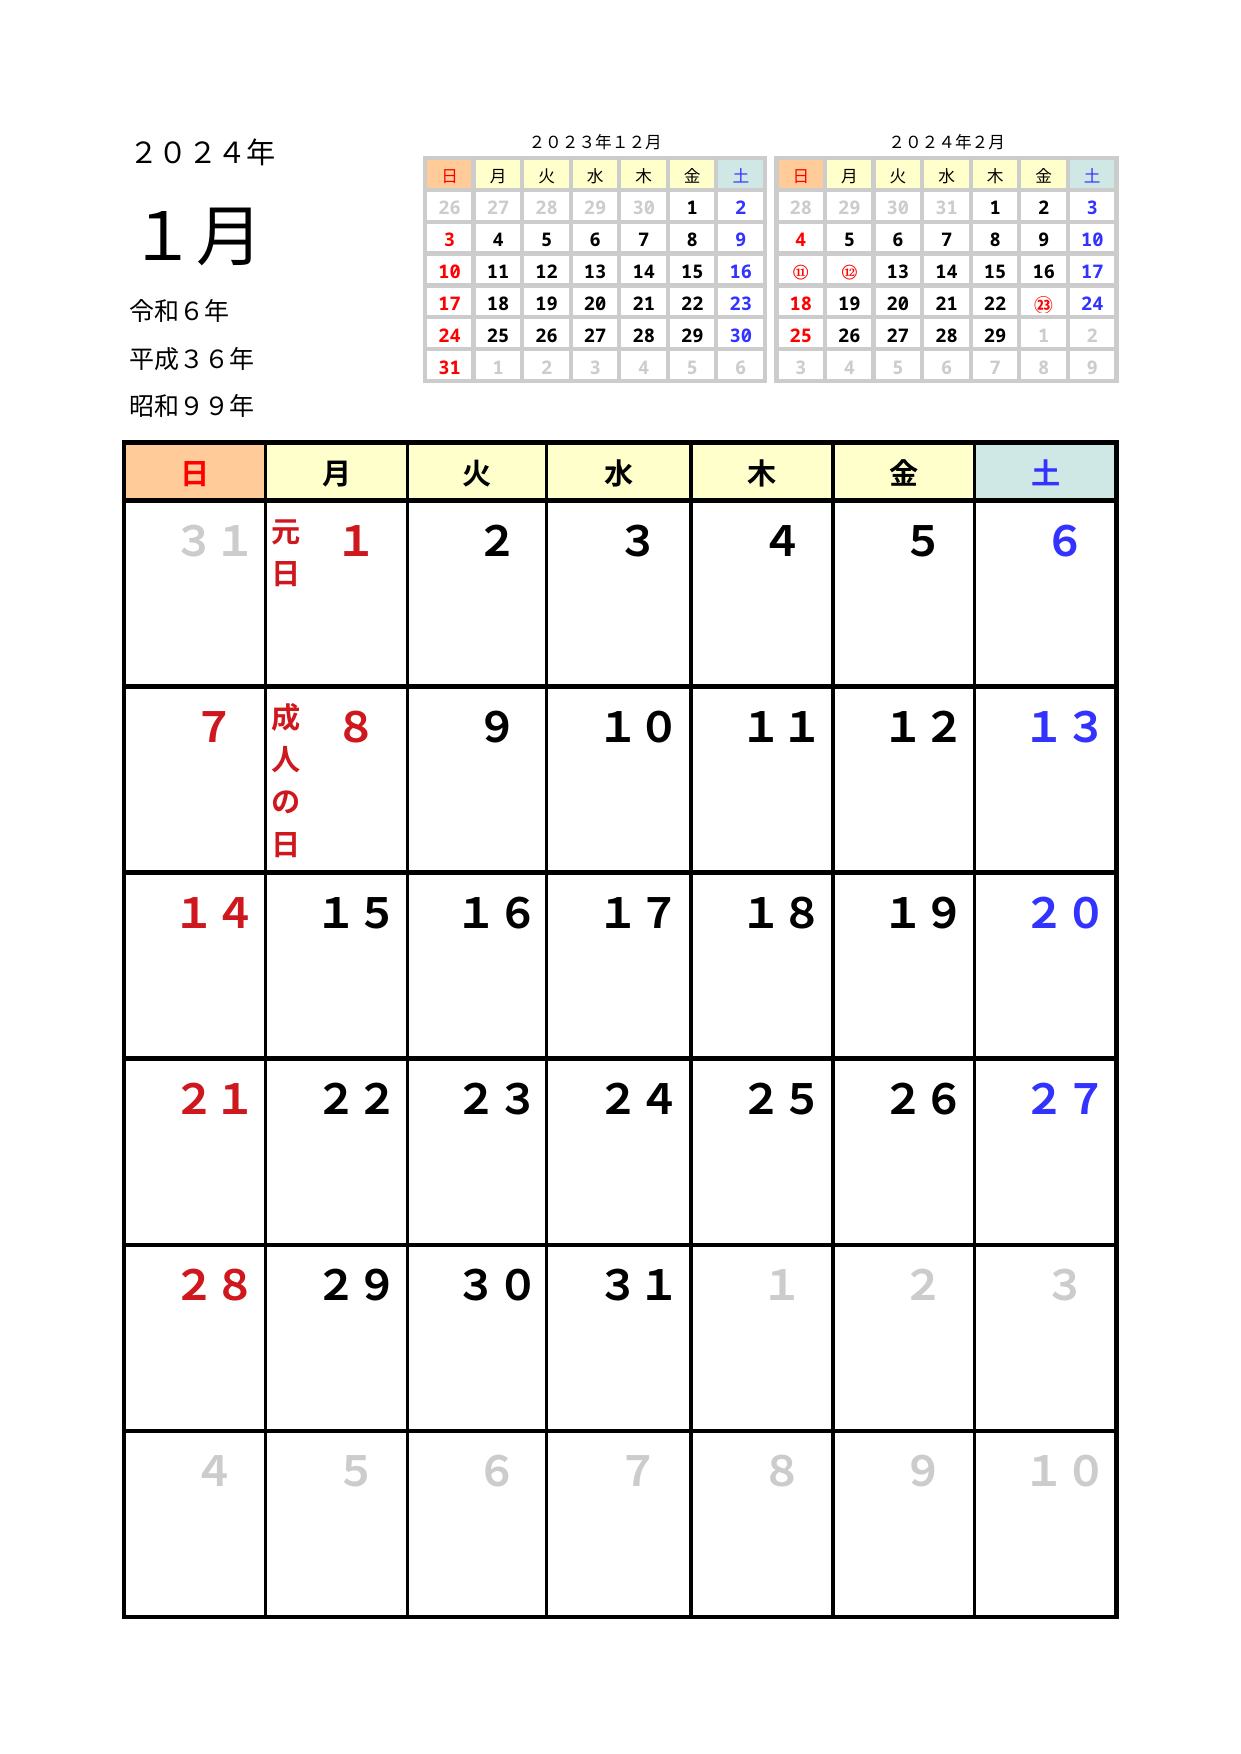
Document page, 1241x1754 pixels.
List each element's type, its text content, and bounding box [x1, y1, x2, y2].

table_cell ２５ [731, 1061, 831, 1242]
table_cell 16 [1021, 256, 1066, 283]
table_cell 1 [476, 351, 520, 379]
table_cell 25 [476, 319, 520, 347]
table_cell [835, 875, 872, 1056]
table_header [771, 118, 1122, 434]
table_cell ⑫ [827, 256, 871, 283]
table_cell 12 [524, 256, 569, 283]
table_cell 水 [924, 160, 969, 188]
table_cell [548, 689, 586, 870]
table_cell 15 [670, 256, 714, 283]
table_cell 元日 [267, 503, 305, 684]
table_cell ４ [731, 503, 831, 684]
table_header ２０２３年１２月 [425, 124, 765, 156]
table_cell 29 [670, 319, 714, 347]
table_cell 13 [876, 256, 920, 283]
table_cell 27 [573, 319, 617, 347]
table_cell [976, 1061, 1014, 1242]
table_cell 金 [670, 160, 714, 188]
table_cell ５ [305, 1433, 406, 1614]
table_cell 27 [476, 192, 520, 219]
table_cell 5 [524, 224, 569, 251]
table_cell １ [305, 503, 406, 684]
table_cell 16 [718, 256, 763, 283]
table_cell [126, 875, 163, 1056]
table_cell [976, 875, 1014, 1056]
table_cell ２７ [1014, 1061, 1114, 1242]
table_cell 30 [621, 192, 666, 219]
table_cell 4 [621, 351, 666, 379]
table_header 水 [548, 445, 689, 498]
table_cell 22 [973, 288, 1017, 315]
table_header ２０２４年２月 [776, 124, 1116, 156]
table_header ２０２４年 [124, 124, 363, 178]
table_cell 金 [1021, 160, 1066, 188]
table_cell 28 [779, 192, 823, 219]
table_cell [693, 875, 731, 1056]
table_cell １０ [586, 689, 689, 870]
table_cell 3 [779, 351, 823, 379]
table_cell ９ [447, 689, 545, 870]
table_cell 19 [524, 288, 569, 315]
table_header [419, 118, 771, 434]
table_cell [976, 503, 1014, 684]
table_cell [976, 1433, 1014, 1614]
table_cell 8 [1021, 351, 1066, 379]
table_cell 1 [973, 192, 1017, 219]
table_cell [976, 1247, 1014, 1428]
table_cell ２２ [305, 1061, 406, 1242]
table_cell １９ [873, 875, 973, 1056]
table_cell 2 [524, 351, 569, 379]
table_cell 24 [427, 319, 471, 347]
table_cell [693, 503, 731, 684]
table_cell ２６ [873, 1061, 973, 1242]
table_cell 18 [476, 288, 520, 315]
table_cell [118, 435, 1122, 1624]
table_cell ⑪ [779, 256, 823, 283]
table_cell 22 [670, 288, 714, 315]
table_cell １５ [305, 875, 406, 1056]
table_cell 13 [573, 256, 617, 283]
table_cell １７ [586, 875, 689, 1056]
table_cell 28 [524, 192, 569, 219]
table_cell 7 [973, 351, 1017, 379]
table_header [369, 118, 419, 434]
table_cell [693, 1433, 731, 1614]
table_cell [126, 503, 163, 684]
table_cell 昭和９９年 [124, 381, 363, 429]
table_cell １ [731, 1247, 831, 1428]
table_cell 7 [621, 224, 666, 251]
table_cell １２ [873, 689, 973, 870]
table_cell ７ [586, 1433, 689, 1614]
table_cell 令和６年 [124, 286, 363, 333]
table_cell [548, 503, 586, 684]
table_cell [409, 1433, 447, 1614]
table_cell [976, 689, 1014, 870]
table_cell 4 [827, 351, 871, 379]
table_cell 火 [876, 160, 920, 188]
table_cell 27 [876, 319, 920, 347]
table_cell 21 [924, 288, 969, 315]
table_cell 10 [427, 256, 471, 283]
table_cell 29 [573, 192, 617, 219]
table_cell [835, 1433, 872, 1614]
table_cell 2 [1021, 192, 1066, 219]
table_cell 日 [427, 160, 471, 188]
table_cell 8 [973, 224, 1017, 251]
table_cell 土 [1070, 160, 1114, 188]
table_cell 6 [573, 224, 617, 251]
table_cell １６ [447, 875, 545, 1056]
table_cell 6 [924, 351, 969, 379]
table_cell 29 [827, 192, 871, 219]
table_cell １３ [1014, 689, 1114, 870]
table_cell 9 [718, 224, 763, 251]
table_cell ２４ [586, 1061, 689, 1242]
table_header 土 [976, 445, 1114, 498]
table_cell 成人の日 [267, 689, 305, 870]
table_cell ８ [305, 689, 406, 870]
table_cell 20 [876, 288, 920, 315]
table_cell [548, 1433, 586, 1614]
table_cell [835, 689, 872, 870]
table_cell 月 [827, 160, 871, 188]
table_cell 4 [476, 224, 520, 251]
table_cell 26 [827, 319, 871, 347]
table_cell １０ [1014, 1433, 1114, 1614]
table_cell 火 [524, 160, 569, 188]
table_header 木 [693, 445, 831, 498]
table_cell 31 [427, 351, 471, 379]
table_cell 26 [524, 319, 569, 347]
table_cell ３１ [164, 503, 264, 684]
table_cell ９ [873, 1433, 973, 1614]
table_cell 2 [1070, 319, 1114, 347]
table_cell [548, 1247, 586, 1428]
table_cell 日 [779, 160, 823, 188]
table_cell ３ [1014, 1247, 1114, 1428]
table_cell ２０ [1014, 875, 1114, 1056]
table_cell 7 [924, 224, 969, 251]
table_cell 1 [1021, 319, 1066, 347]
table_cell 19 [827, 288, 871, 315]
table_cell [409, 689, 447, 870]
table_cell １４ [164, 875, 264, 1056]
table_cell 23 [718, 288, 763, 315]
table_cell 2 [718, 192, 763, 219]
table_cell ４ [164, 1433, 264, 1614]
table_header 日 [126, 445, 264, 498]
table_cell 水 [573, 160, 617, 188]
table_cell 9 [1070, 351, 1114, 379]
table_cell ６ [447, 1433, 545, 1614]
table_cell [267, 875, 305, 1056]
table_cell 3 [427, 224, 471, 251]
table_cell ７ [164, 689, 264, 870]
table_cell ２ [873, 1247, 973, 1428]
table_cell 4 [779, 224, 823, 251]
table_cell ㉓ [1021, 288, 1066, 315]
table_cell ３１ [586, 1247, 689, 1428]
table_cell 5 [827, 224, 871, 251]
table_cell 月 [476, 160, 520, 188]
table_header 金 [835, 445, 973, 498]
table_cell [835, 1247, 872, 1428]
table_cell 20 [573, 288, 617, 315]
table_cell ２８ [164, 1247, 264, 1428]
table_cell 6 [876, 224, 920, 251]
table_cell [267, 1061, 305, 1242]
table_cell ５ [873, 503, 973, 684]
table_cell 木 [973, 160, 1017, 188]
table_cell 17 [1070, 256, 1114, 283]
table_cell [693, 1061, 731, 1242]
table_cell 28 [621, 319, 666, 347]
table_cell 24 [1070, 288, 1114, 315]
table_cell 14 [924, 256, 969, 283]
table_cell [409, 875, 447, 1056]
table_cell 30 [876, 192, 920, 219]
table_cell 5 [876, 351, 920, 379]
table_cell １８ [731, 875, 831, 1056]
table_cell 31 [924, 192, 969, 219]
table_header [118, 118, 369, 434]
table_cell [835, 1061, 872, 1242]
table_cell 15 [973, 256, 1017, 283]
table_cell １月 [124, 178, 363, 286]
table_cell 21 [621, 288, 666, 315]
table_cell 9 [1021, 224, 1066, 251]
table_cell [693, 1247, 731, 1428]
table_cell 10 [1070, 224, 1114, 251]
table_cell [548, 875, 586, 1056]
table_cell ６ [1014, 503, 1114, 684]
table_cell 30 [718, 319, 763, 347]
table_cell 17 [427, 288, 471, 315]
table_cell [267, 1247, 305, 1428]
table_header 月 [267, 445, 406, 498]
table_cell [126, 1061, 163, 1242]
table_cell 28 [924, 319, 969, 347]
table_cell ８ [731, 1433, 831, 1614]
table_cell [267, 1433, 305, 1614]
table_cell ２１ [164, 1061, 264, 1242]
table_cell 木 [621, 160, 666, 188]
table_header 火 [409, 445, 545, 498]
table_cell [126, 1433, 163, 1614]
table_cell 26 [427, 192, 471, 219]
table_cell [126, 689, 163, 870]
table_cell 14 [621, 256, 666, 283]
table_cell [409, 503, 447, 684]
table_cell ２ [447, 503, 545, 684]
table_cell 8 [670, 224, 714, 251]
table_cell 6 [718, 351, 763, 379]
table_cell [126, 1247, 163, 1428]
table_cell [409, 1061, 447, 1242]
table_cell ３ [586, 503, 689, 684]
table_cell ３０ [447, 1247, 545, 1428]
table_cell 11 [476, 256, 520, 283]
table_cell [835, 503, 872, 684]
table_cell 土 [718, 160, 763, 188]
table_cell 平成３６年 [124, 333, 363, 381]
table_cell [548, 1061, 586, 1242]
table_cell 5 [670, 351, 714, 379]
table_cell 25 [779, 319, 823, 347]
table_cell [409, 1247, 447, 1428]
table_cell ２３ [447, 1061, 545, 1242]
table_cell [693, 689, 731, 870]
table_cell 3 [1070, 192, 1114, 219]
table_cell 29 [973, 319, 1017, 347]
table_cell １１ [731, 689, 831, 870]
table_cell 3 [573, 351, 617, 379]
table_cell 1 [670, 192, 714, 219]
table_cell ２９ [305, 1247, 406, 1428]
table_cell 18 [779, 288, 823, 315]
